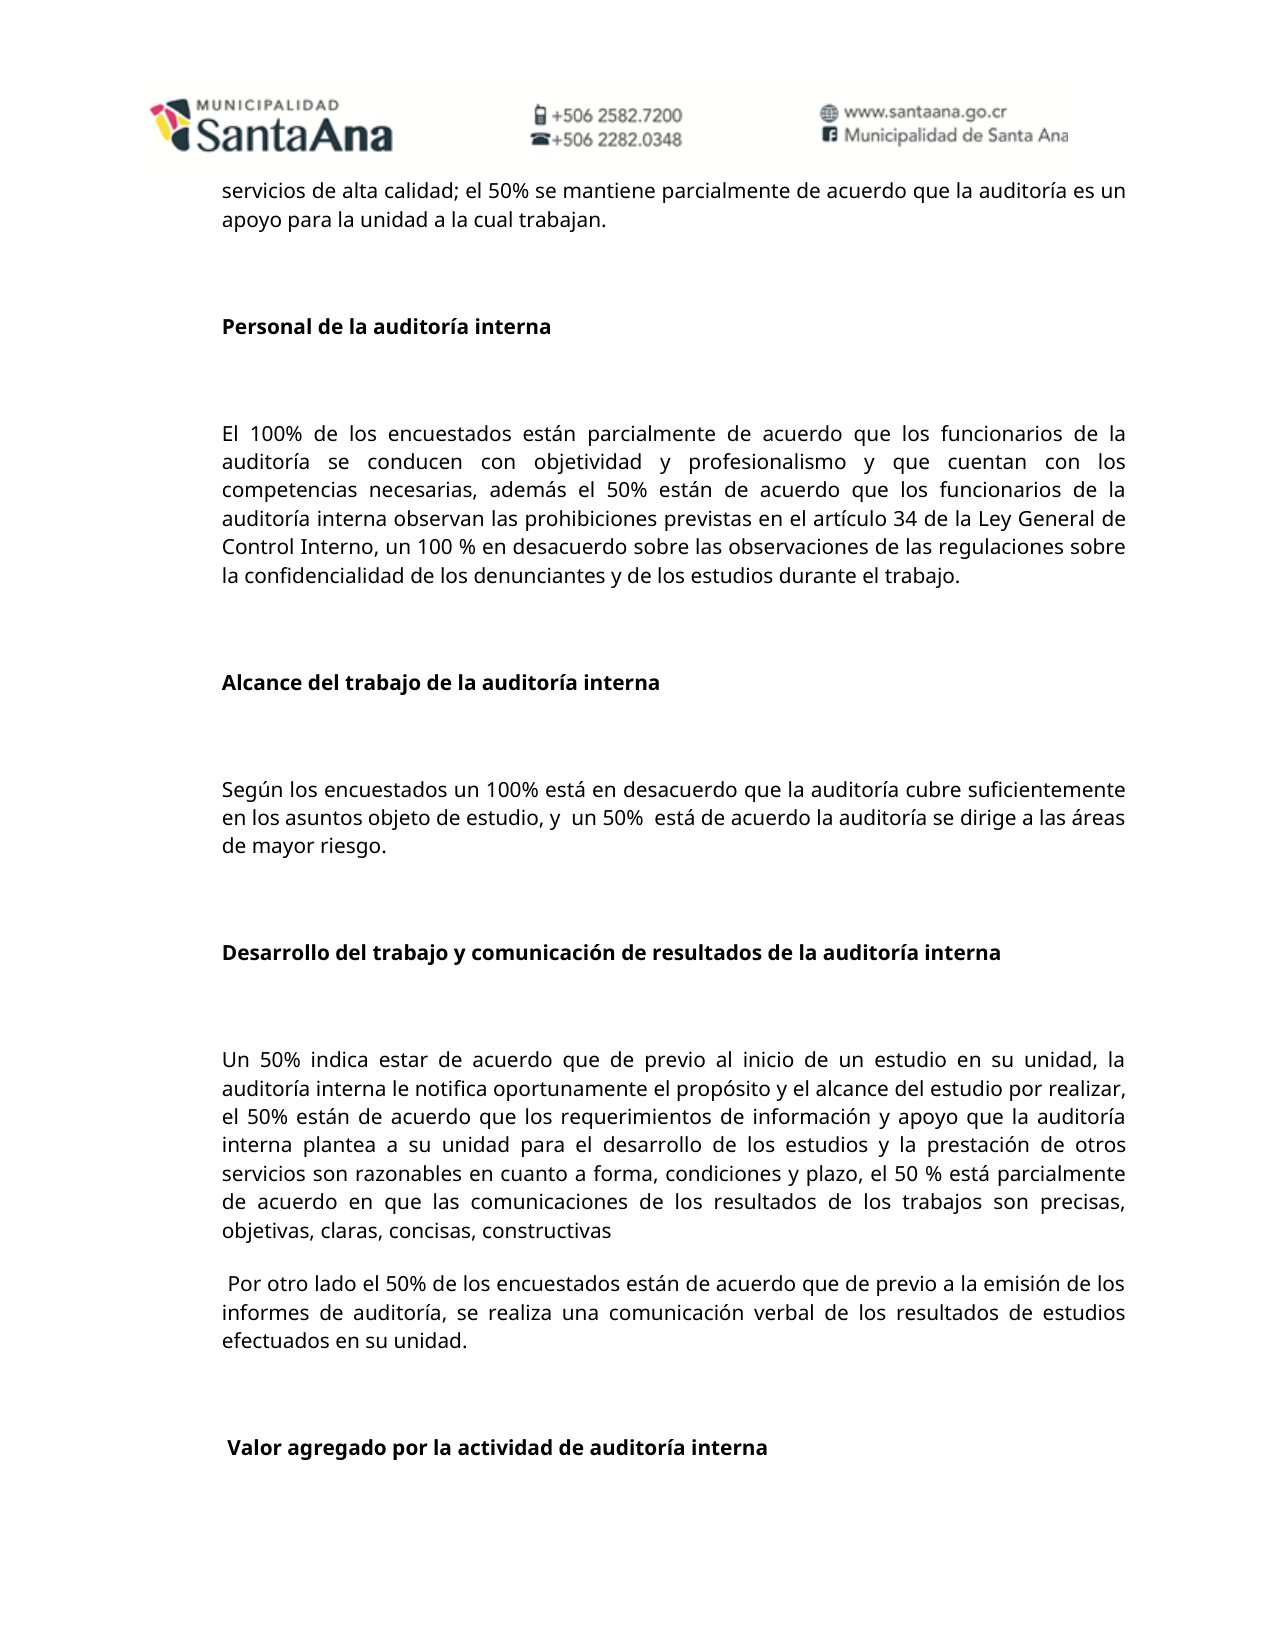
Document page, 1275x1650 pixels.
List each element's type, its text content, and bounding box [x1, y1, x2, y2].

list Por otro lado el 50% de los encuestados están de acuerdo que de previo a la emisión de los informes de auditoría, se realiza una comunicación verbal de los resultados de estudios efectuados en su unidad. [222, 1269, 1127, 1355]
list Desarrollo del trabajo y comunicación de resultados de la auditoría interna [222, 938, 1127, 967]
list El 100% de los encuestados están parcialmente de acuerdo que los funcionarios de la auditoría se conducen con objetividad y profesionalismo y que cuentan con los competencias necesarias, además el 50% están de acuerdo que los funcionarios de la auditoría interna observan las prohibiciones previstas en el artículo 34 de la Ley General de Control Interno, un 100 % en desacuerdo sobre las observaciones de las regulaciones sobre la confidencialidad de los denunciantes y de los estudios durante el trabajo. [222, 419, 1127, 589]
list Un 50% indica estar de acuerdo que de previo al inicio de un estudio en su unidad, la auditoría interna le notifica oportunamente el propósito y el alcance del estudio por realizar, el 50% están de acuerdo que los requerimientos de información y apoyo que la auditoría interna plantea a su unidad para el desarrollo de los estudios y la prestación de otros servicios son razonables en cuanto a forma, condiciones y plazo, el 50 % está parcialmente de acuerdo en que las comunicaciones de los resultados de los trabajos son precisas, objetivas, claras, concisas, constructivas [222, 1045, 1127, 1244]
list servicios de alta calidad; el 50% se mantiene parcialmente de acuerdo que la auditoría es un apoyo para la unidad a la cual trabajan. [222, 177, 1127, 233]
list Valor agregado por la actividad de auditoría interna [222, 1433, 1127, 1462]
list Alcance del trabajo de la auditoría interna [222, 668, 1127, 696]
list Personal de la auditoría interna [222, 312, 1127, 340]
list Según los encuestados un 100% está en desacuerdo que la auditoría cubre suficientemente en los asuntos objeto de estudio, y un 50% está de acuerdo la auditoría se dirige a las áreas de mayor riesgo. [222, 775, 1127, 860]
